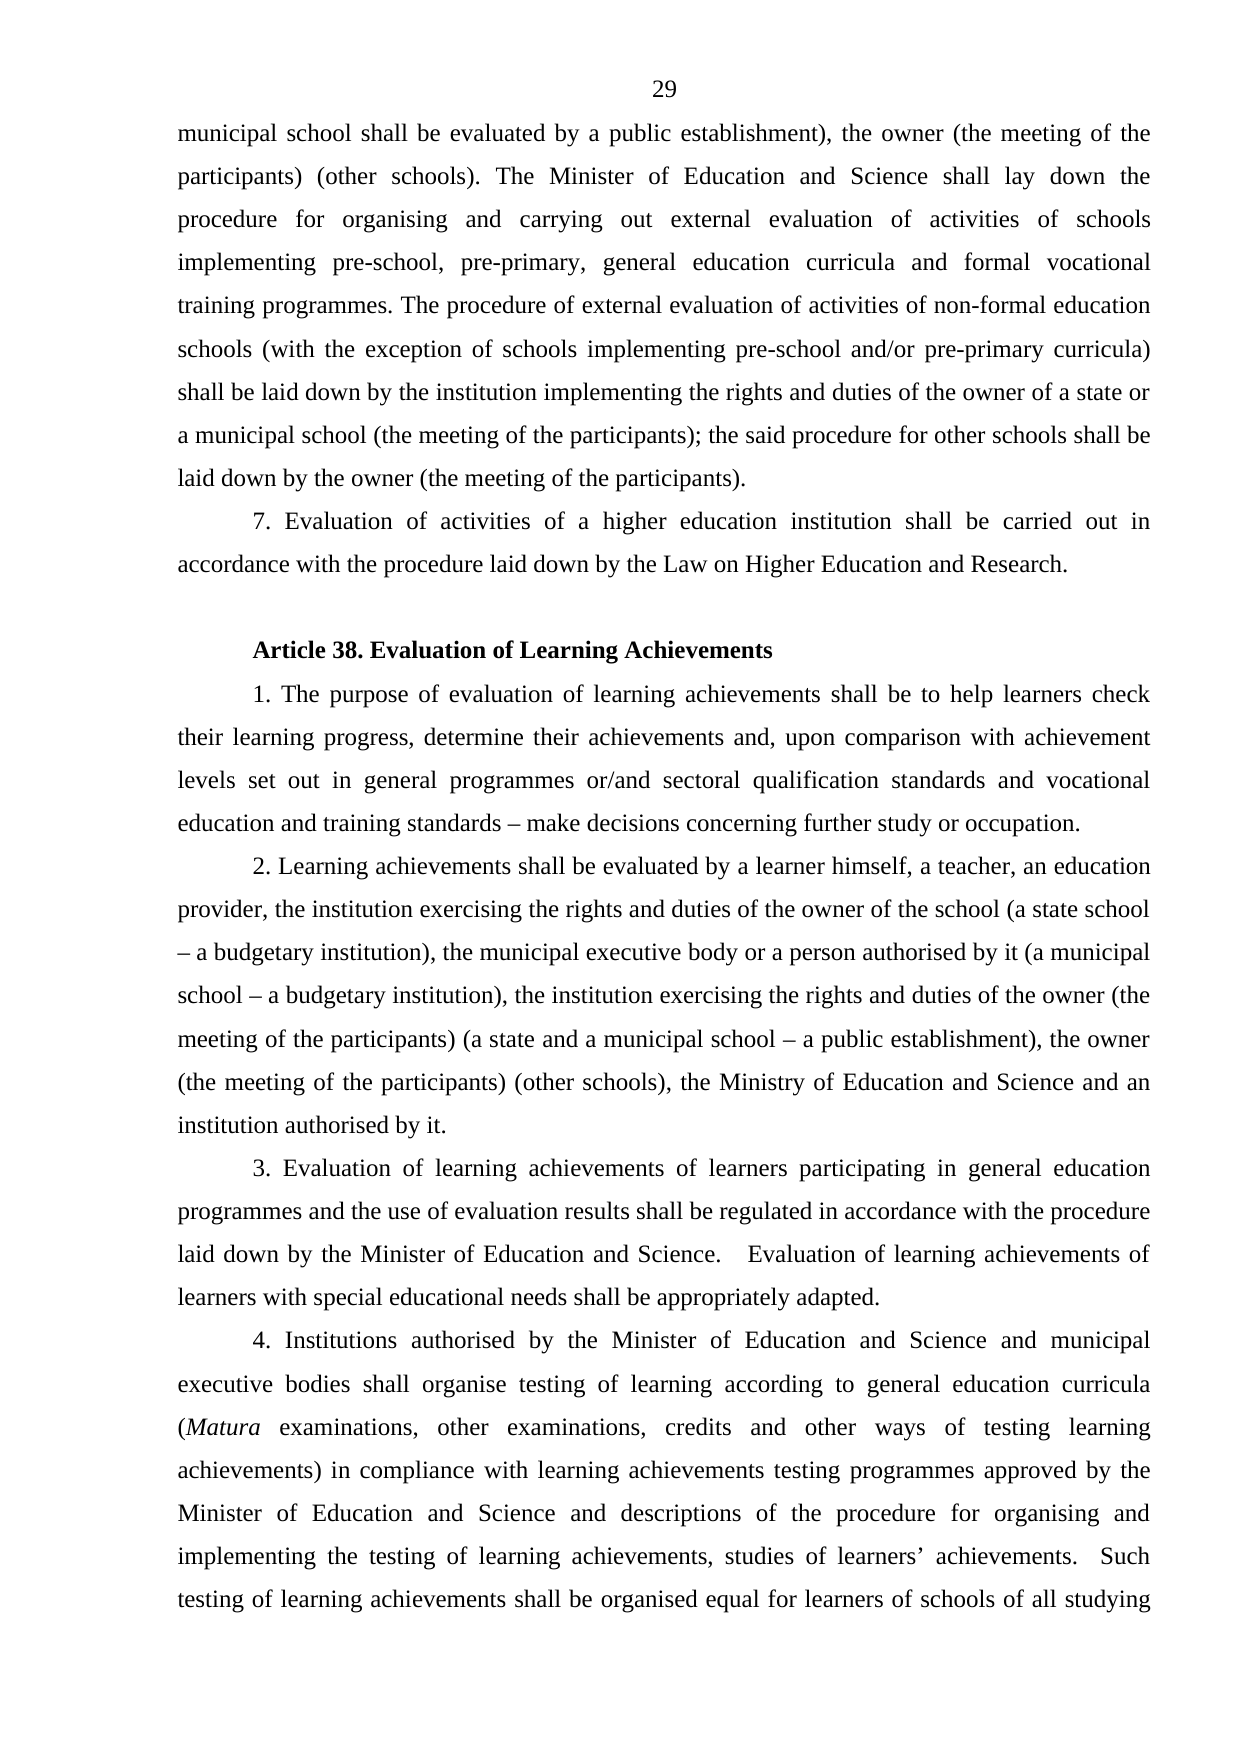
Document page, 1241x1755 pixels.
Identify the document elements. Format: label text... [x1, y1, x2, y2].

text 2. Learning achievements shall be evaluated by a learner himself, a teacher, an education provider, the institution exercising the rights and duties of the owner of the school (a state school – a budgetary institution), the municipal executive body or a person authorised by it (a municipal school – a budgetary institution), the institution exercising the rights and duties of the owner (the meeting of the participants) (a state and a municipal school – a public establishment), the owner (the meeting of the participants) (other schools), the Ministry of Education and Science and an institution authorised by it. [177, 851, 1152, 1139]
text Article 38. Evaluation of Learning Achievements [177, 636, 1152, 664]
text 7. Evaluation of activities of a higher education institution shall be carried out in accordance with the procedure laid down by the Law on Higher Education and Research. [177, 506, 1152, 578]
text 4. Institutions authorised by the Minister of Education and Science and municipal executive bodies shall organise testing of learning according to general education curricula (Matura examinations, other examinations, credits and other ways of testing learning achievements) in compliance with learning achievements testing programmes approved by the Minister of Education and Science and descriptions of the procedure for organising and implementing the testing of learning achievements, studies of learners’ achievements. Such testing of learning achievements shall be organised equal for learners of schools of all studying [177, 1326, 1152, 1613]
text municipal school shall be evaluated by a public establishment), the owner (the meeting of the participants) (other schools). The Minister of Education and Science shall lay down the procedure for organising and carrying out external evaluation of activities of schools implementing pre-school, pre-primary, general education curricula and formal vocational training programmes. The procedure of external evaluation of activities of non-formal education schools (with the exception of schools implementing pre-school and/or pre-primary curricula) shall be laid down by the institution implementing the rights and duties of the owner of a state or a municipal school (the meeting of the participants); the said procedure for other schools shall be laid down by the owner (the meeting of the participants). [177, 118, 1152, 492]
text 3. Evaluation of learning achievements of learners participating in general education programmes and the use of evaluation results shall be regulated in accordance with the procedure laid down by the Minister of Education and Science. Evaluation of learning achievements of learners with special educational needs shall be appropriately adapted. [177, 1153, 1152, 1311]
text 1. The purpose of evaluation of learning achievements shall be to help learners check their learning progress, determine their achievements and, upon comparison with achievement levels set out in general programmes or/and sectoral qualification standards and vocational education and training standards – make decisions concerning further study or occupation. [177, 679, 1152, 837]
